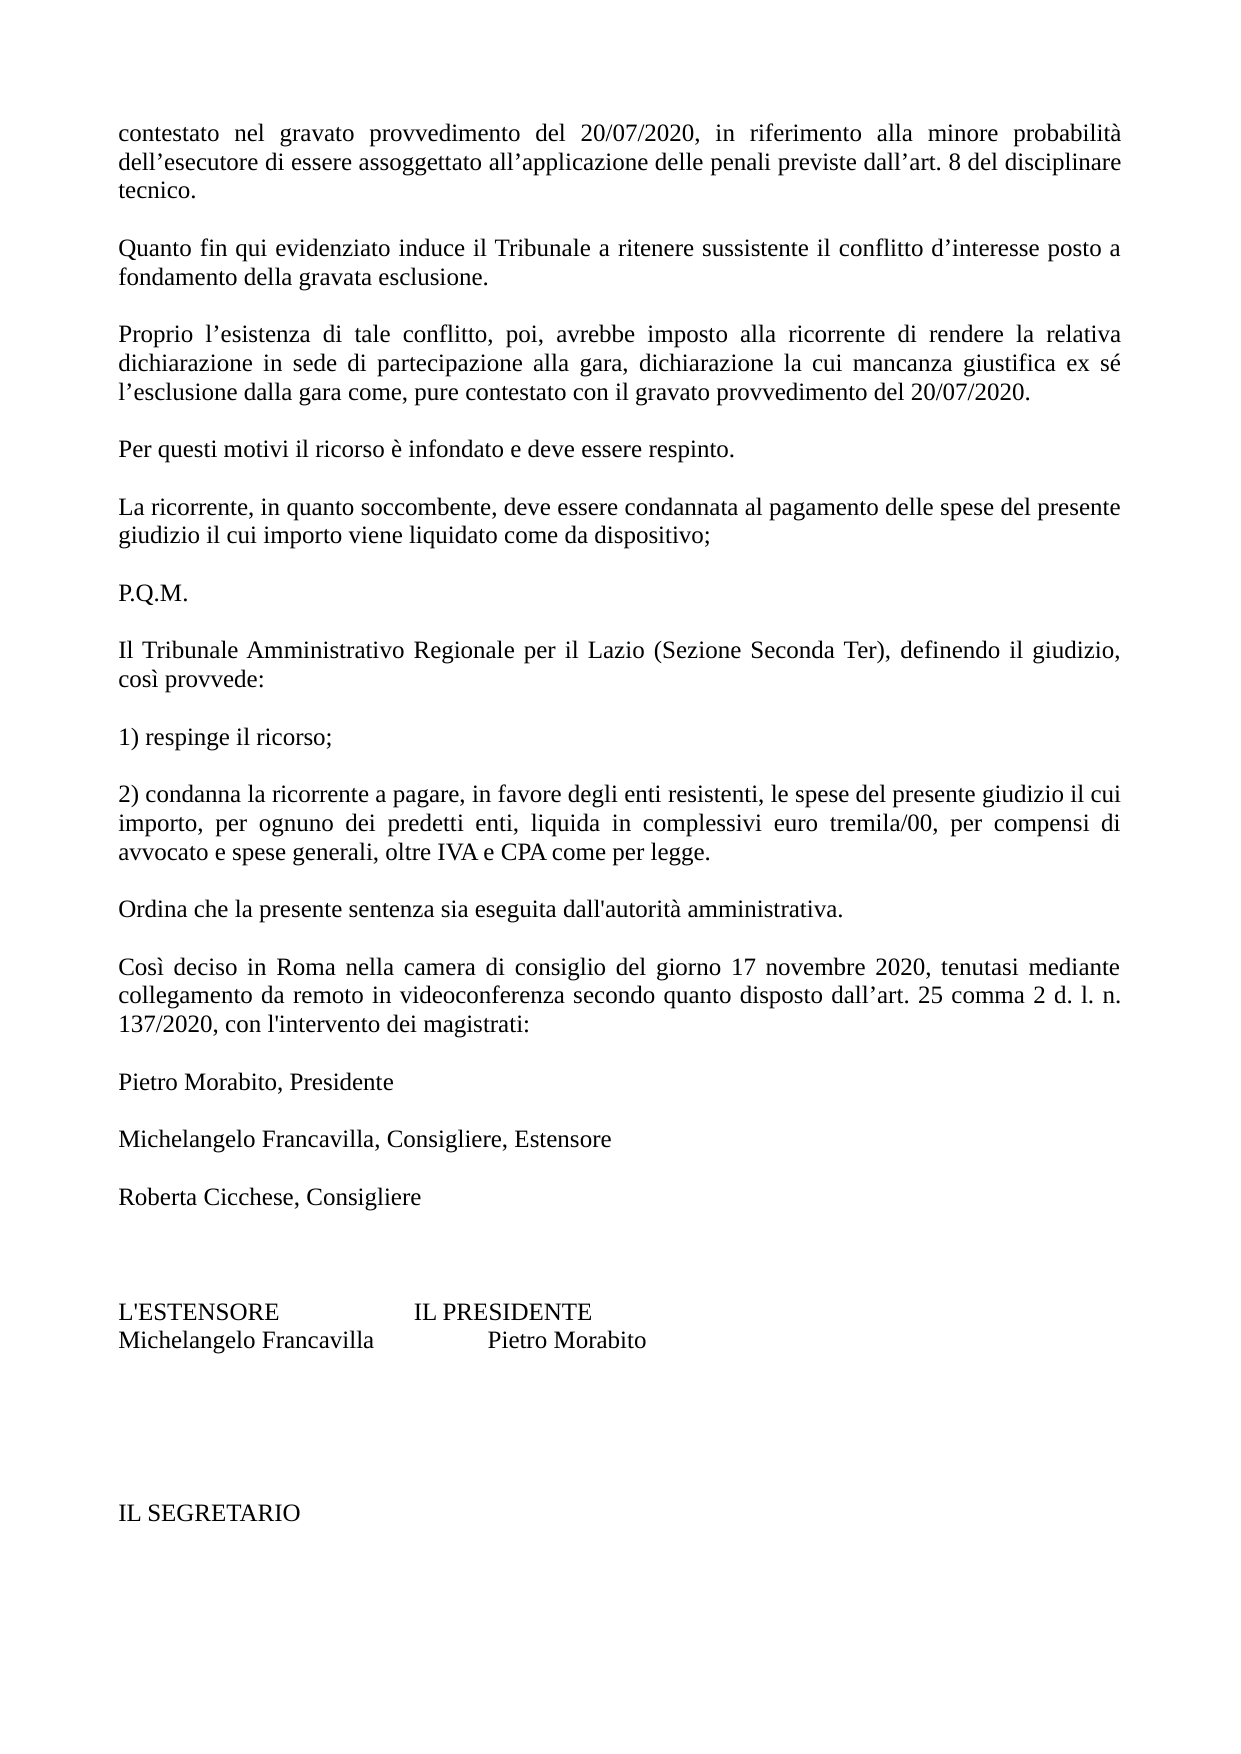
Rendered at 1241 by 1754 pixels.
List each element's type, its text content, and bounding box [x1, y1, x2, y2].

text Ordina che la presente sentenza sia eseguita dall'autorità amministrativa. [118, 894, 1122, 923]
text IL SEGRETARIO [118, 1498, 1122, 1527]
text Il Tribunale Amministrativo Regionale per il Lazio (Sezione Seconda Ter), definendo il giudizio, così provvede: [118, 636, 1122, 693]
text L'ESTENSORE IL PRESIDENTE [118, 1297, 1122, 1326]
text Proprio l’esistenza di tale conflitto, poi, avrebbe imposto alla ricorrente di rendere la relativa dichiarazione in sede di partecipazione alla gara, dichiarazione la cui mancanza giustifica ex sé l’esclusione dalla gara come, pure contestato con il gravato provvedimento del 20/07/2020. [118, 319, 1122, 406]
text Michelangelo Francavilla, Consigliere, Estensore [118, 1124, 1122, 1153]
text 2) condanna la ricorrente a pagare, in favore degli enti resistenti, le spese del presente giudizio il cui importo, per ognuno dei predetti enti, liquida in complessivi euro tremila/00, per compensi di avvocato e spese generali, oltre IVA e CPA come per legge. [118, 779, 1122, 866]
text Quanto fin qui evidenziato induce il Tribunale a ritenere sussistente il conflitto d’interesse posto a fondamento della gravata esclusione. [118, 233, 1122, 291]
text Roberta Cicchese, Consigliere [118, 1182, 1122, 1211]
text Michelangelo Francavilla Pietro Morabito [118, 1326, 1122, 1354]
text La ricorrente, in quanto soccombente, deve essere condannata al pagamento delle spese del presente giudizio il cui importo viene liquidato come da dispositivo; [118, 492, 1122, 549]
text 1) respinge il ricorso; [118, 722, 1122, 751]
text Per questi motivi il ricorso è infondato e deve essere respinto. [118, 434, 1122, 463]
text contestato nel gravato provvedimento del 20/07/2020, in riferimento alla minore probabilità dell’esecutore di essere assoggettato all’applicazione delle penali previste dall’art. 8 del disciplinare tecnico. [118, 118, 1122, 204]
text Così deciso in Roma nella camera di consiglio del giorno 17 novembre 2020, tenutasi mediante collegamento da remoto in videoconferenza secondo quanto disposto dall’art. 25 comma 2 d. l. n. 137/2020, con l'intervento dei magistrati: [118, 952, 1122, 1038]
text Pietro Morabito, Presidente [118, 1067, 1122, 1096]
text P.Q.M. [118, 578, 1122, 607]
